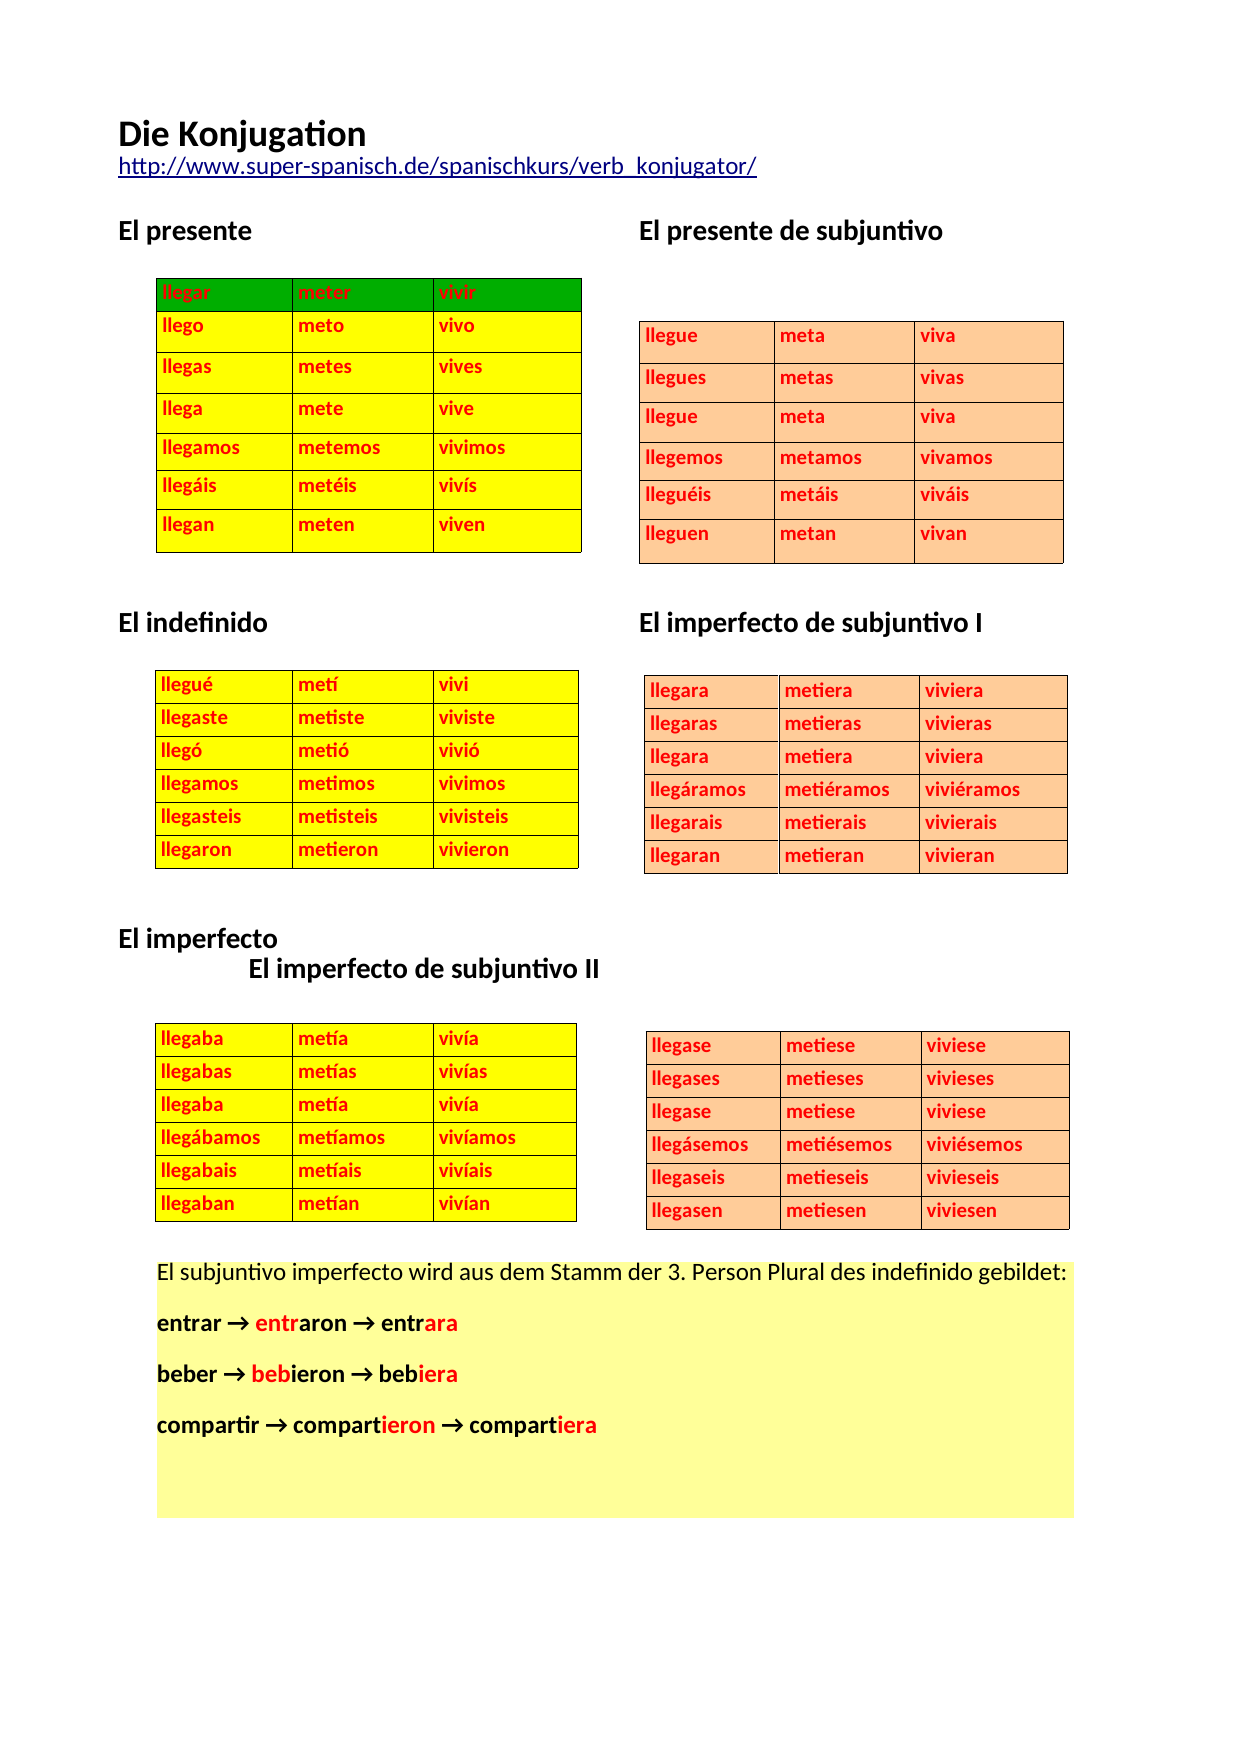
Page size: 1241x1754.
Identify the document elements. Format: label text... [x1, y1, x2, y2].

table_cell metía [293, 1090, 433, 1122]
table_cell metíais [293, 1156, 433, 1188]
table_cell vivieron [434, 836, 578, 868]
table_cell metiéramos [780, 775, 919, 807]
table_header meter [293, 279, 433, 311]
text El indefinido El imperfecto de subjuntivo I [118, 611, 1122, 640]
table_cell llegaron [156, 836, 292, 868]
table_cell llegase [647, 1098, 780, 1130]
table_cell metiste [293, 704, 433, 736]
table_cell vivo [434, 312, 581, 352]
table_header viviera [920, 676, 1067, 708]
table_header llegara [645, 676, 778, 708]
table_cell viviera [920, 742, 1067, 774]
table_cell vivíamos [434, 1123, 576, 1155]
table_cell vivas [915, 364, 1063, 402]
table_cell vivisteis [434, 803, 578, 835]
table_cell llegamos [156, 770, 292, 802]
table_cell metemos [293, 434, 433, 470]
table_header metiera [780, 676, 919, 708]
table_cell vivimos [434, 770, 578, 802]
table_header viva [915, 322, 1063, 363]
table_cell llegemos [640, 443, 774, 480]
table_cell vivieran [920, 841, 1067, 873]
table_cell vives [434, 353, 581, 393]
table_cell metíamos [293, 1123, 433, 1155]
table_cell llegábamos [156, 1123, 292, 1155]
table_header vivir [434, 279, 581, 311]
table_cell llegaran [645, 841, 778, 873]
table_cell llegásemos [647, 1131, 780, 1163]
table_cell metiese [781, 1098, 921, 1130]
table_cell vivieseis [922, 1164, 1069, 1196]
table_cell llegáis [157, 471, 292, 509]
table_cell vivimos [434, 434, 581, 470]
text beber → bebieron → bebiera [157, 1364, 1074, 1389]
table_cell llegabais [156, 1156, 292, 1188]
table_cell vivieses [922, 1065, 1069, 1097]
table_cell vivamos [915, 443, 1063, 480]
table_cell llegaras [645, 709, 778, 741]
text El subjuntivo imperfecto wird aus dem Stamm der 3. Person Plural des indefinido gebildet: [157, 1262, 1074, 1287]
table_cell llegabas [156, 1057, 292, 1089]
table_cell viva [915, 403, 1063, 442]
table_cell llegaste [156, 704, 292, 736]
table_cell metéis [293, 471, 433, 509]
table_cell lleguéis [640, 481, 774, 519]
table_cell vivíais [434, 1156, 576, 1188]
table_cell mete [293, 394, 433, 433]
table_header vivi [434, 671, 578, 703]
table_cell lleguen [640, 520, 774, 563]
text entrar → entraron → entrara [157, 1313, 1074, 1338]
table_cell metamos [775, 443, 914, 480]
table_header metí [293, 671, 433, 703]
table_cell llegamos [157, 434, 292, 470]
table_cell llegasen [647, 1197, 780, 1229]
table_cell llegó [156, 737, 292, 769]
table_cell vivan [915, 520, 1063, 563]
table_header llegar [157, 279, 292, 311]
table_cell metiera [780, 742, 919, 774]
table_header llegue [640, 322, 774, 363]
text El imperfecto El imperfecto de subjuntivo II [118, 927, 1122, 986]
table_cell viviesen [922, 1197, 1069, 1229]
table_cell metes [293, 353, 433, 393]
table_cell metisteis [293, 803, 433, 835]
list Die Konjugation [118, 118, 1122, 156]
table_cell viviste [434, 704, 578, 736]
table_cell meta [775, 403, 914, 442]
text compartir → compartieron → compartiera [157, 1415, 1074, 1440]
table_cell meten [293, 510, 433, 552]
table_cell vivía [434, 1090, 576, 1122]
table_cell vivías [434, 1057, 576, 1089]
table_header metiese [781, 1032, 921, 1064]
table_cell llegan [157, 510, 292, 552]
table_cell metimos [293, 770, 433, 802]
table_cell llegases [647, 1065, 780, 1097]
table_cell llego [157, 312, 292, 352]
table_cell metían [293, 1189, 433, 1221]
table_cell vivierais [920, 808, 1067, 840]
table_cell llegaban [156, 1189, 292, 1221]
table_cell llegaba [156, 1090, 292, 1122]
table_cell llegáramos [645, 775, 778, 807]
table_cell metieses [781, 1065, 921, 1097]
table_cell vivís [434, 471, 581, 509]
table_cell viváis [915, 481, 1063, 519]
table_cell llegasteis [156, 803, 292, 835]
table_cell vivían [434, 1189, 576, 1221]
table_cell llega [157, 394, 292, 433]
table_cell viviésemos [922, 1131, 1069, 1163]
table_header llegué [156, 671, 292, 703]
table_cell vivieras [920, 709, 1067, 741]
table_cell metáis [775, 481, 914, 519]
table_cell llegara [645, 742, 778, 774]
table_cell llegues [640, 364, 774, 402]
table_cell llegue [640, 403, 774, 442]
table_header llegaba [156, 1024, 292, 1056]
table_cell llegaseis [647, 1164, 780, 1196]
table_cell viviese [922, 1098, 1069, 1130]
table_cell metieras [780, 709, 919, 741]
text El presente El presente de subjuntivo [118, 219, 1122, 248]
table_header metía [293, 1024, 433, 1056]
table_cell metierais [780, 808, 919, 840]
table_cell vivió [434, 737, 578, 769]
table_cell viven [434, 510, 581, 552]
table_cell llegarais [645, 808, 778, 840]
table_cell vive [434, 394, 581, 433]
table_cell metieron [293, 836, 433, 868]
table_header meta [775, 322, 914, 363]
table_cell metas [775, 364, 914, 402]
table_cell metiesen [781, 1197, 921, 1229]
table_cell viviéramos [920, 775, 1067, 807]
table_header vivía [434, 1024, 576, 1056]
table_header viviese [922, 1032, 1069, 1064]
table_cell metieseis [781, 1164, 921, 1196]
table_cell metiésemos [781, 1131, 921, 1163]
table_cell metan [775, 520, 914, 563]
table_header llegase [647, 1032, 780, 1064]
table_cell metieran [780, 841, 919, 873]
table_cell llegas [157, 353, 292, 393]
table_cell metías [293, 1057, 433, 1089]
table_cell metió [293, 737, 433, 769]
table_cell meto [293, 312, 433, 352]
list http://www.super-spanisch.de/spanischkurs/verb_konjugator/ [118, 156, 1122, 181]
